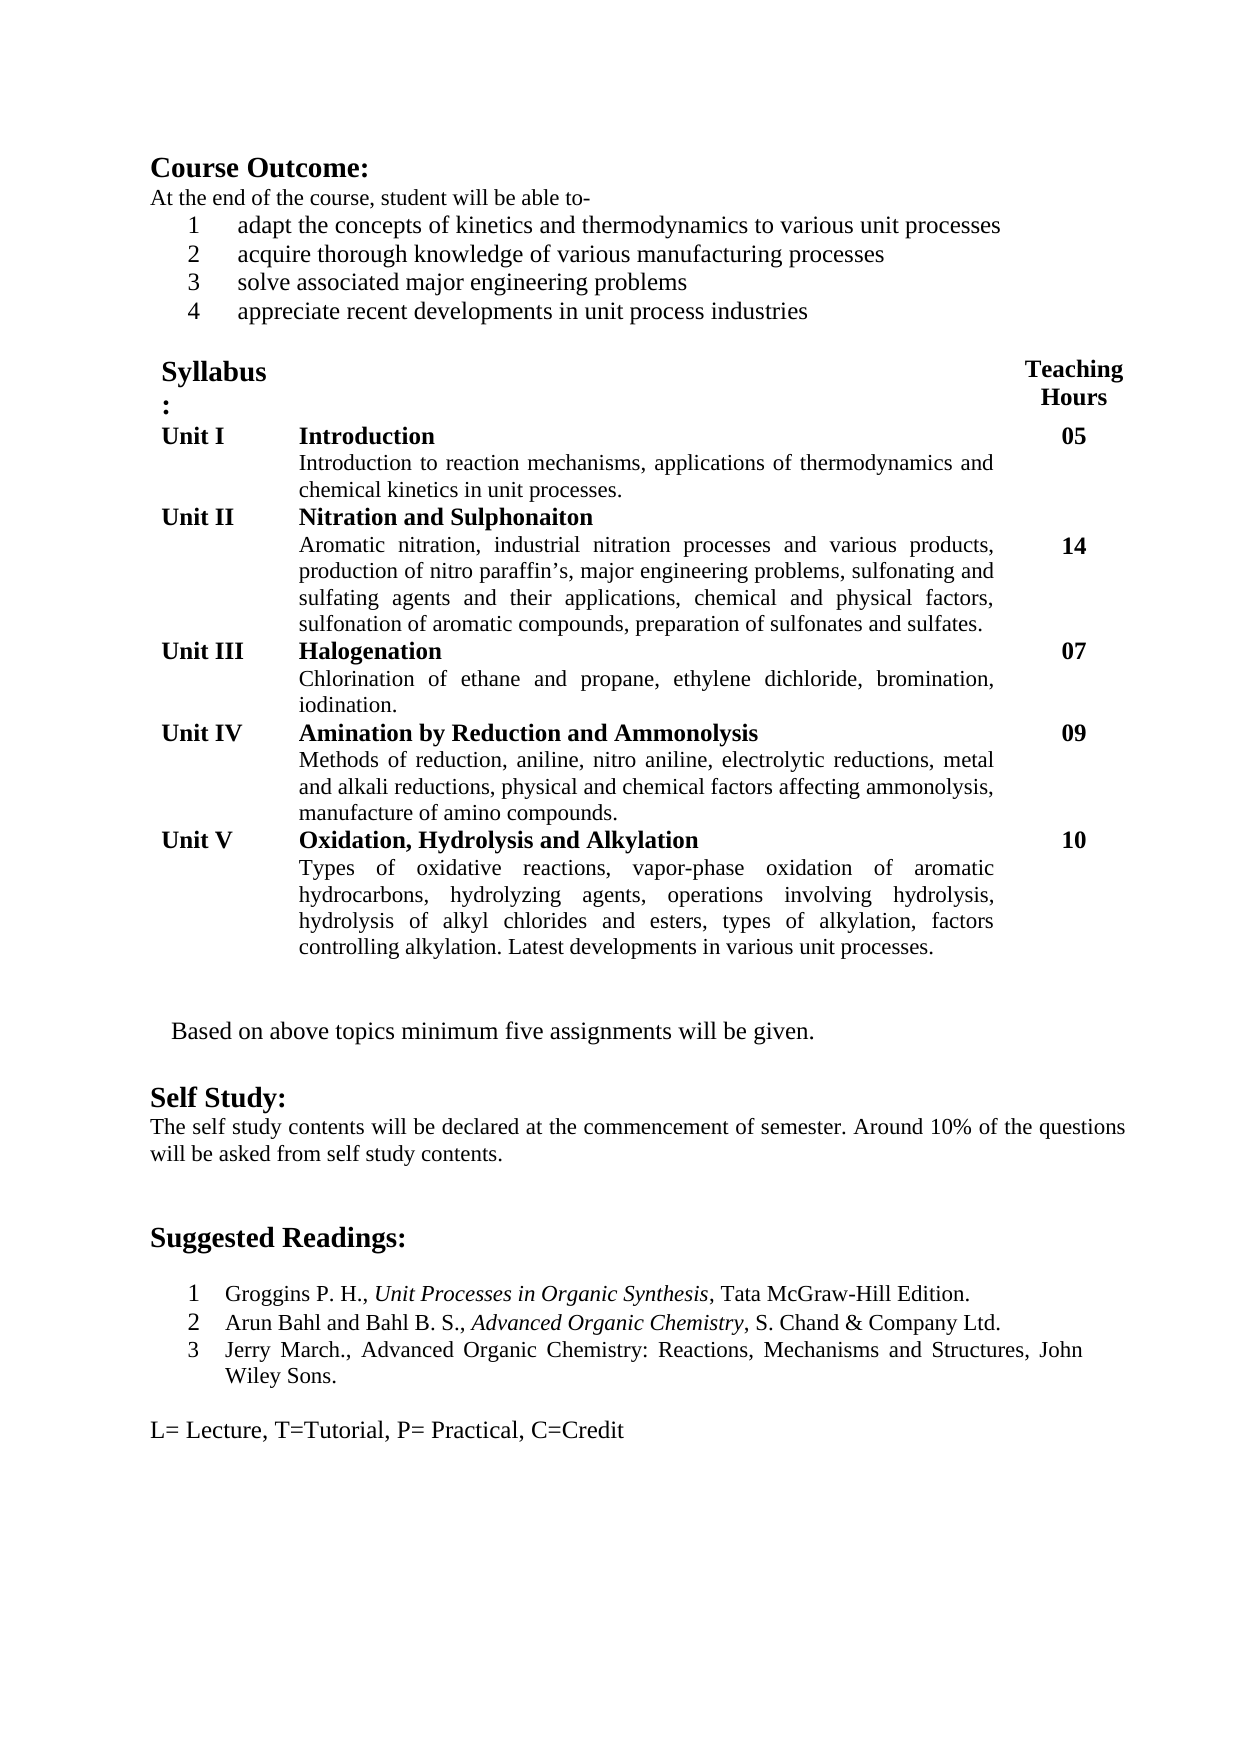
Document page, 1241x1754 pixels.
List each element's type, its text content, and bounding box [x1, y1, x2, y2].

table_cell Amination by Reduction and Ammonolysis [288, 718, 1006, 747]
table_cell Unit I [150, 421, 287, 449]
table_cell [1006, 450, 1141, 502]
table_cell Introduction to reaction mechanisms, applications of thermodynamics and chemical kinetics in unit processes. [288, 450, 1006, 502]
text The self study contents will be declared at the commencement of semester. Around 10% of the questions will be asked from self study contents. [150, 1113, 1128, 1166]
table_cell [1006, 854, 1141, 960]
table_cell Oxidation, Hydrolysis and Alkylation [288, 826, 1006, 854]
list adapt the concepts of kinetics and thermodynamics to various unit processes [187, 210, 1090, 239]
list acquire thorough knowledge of various manufacturing processes [187, 239, 1090, 267]
table_cell [150, 531, 287, 636]
list Arun Bahl and Bahl B. S., Advanced Organic Chemistry, S. Chand & Company Ltd. [187, 1307, 1090, 1336]
table_cell 14 [1006, 531, 1141, 636]
text Course Outcome: [150, 150, 1090, 183]
text Suggested Readings: [150, 1220, 1090, 1253]
table_cell [150, 665, 287, 718]
table_cell Types of oxidative reactions, vapor-phase oxidation of aromatic hydrocarbons, hydrolyzing agents, operations involving hydrolysis, hydrolysis of alkyl chlorides and esters, types of alkylation, factors controlling alkylation. Latest developments in various unit processes. [288, 854, 1006, 960]
table_cell 07 [1006, 636, 1141, 665]
table_cell [150, 854, 287, 960]
table_cell Nitration and Sulphonaiton [288, 502, 1006, 531]
table_cell Chlorination of ethane and propane, ethylene dichloride, bromination, iodination. [288, 665, 1006, 718]
subtitle Based on above topics minimum five assignments will be given. [171, 1013, 1090, 1046]
table_cell [150, 747, 287, 826]
table_header Teaching Hours [1006, 354, 1141, 421]
text Self Study: [150, 1080, 1128, 1113]
table_header [288, 354, 1006, 421]
text At the end of the course, student will be able to- [150, 183, 1090, 210]
list solve associated major engineering problems [187, 267, 1090, 296]
table_cell [1006, 502, 1141, 531]
list Groggins P. H., Unit Processes in Organic Synthesis, Tata McGraw-Hill Edition. [187, 1278, 1090, 1307]
text L= Lecture, T=Tutorial, P= Practical, C=Credit [150, 1415, 1090, 1444]
table_cell [1006, 665, 1141, 718]
table_cell Unit III [150, 636, 287, 665]
list appreciate recent developments in unit process industries [187, 296, 1090, 325]
table_cell Introduction [288, 421, 1006, 449]
table_cell [1006, 747, 1141, 826]
table_cell 05 [1006, 421, 1141, 449]
table_cell Halogenation [288, 636, 1006, 665]
table_header Syllabus: [150, 354, 287, 421]
table_cell Unit V [150, 826, 287, 854]
table_cell 10 [1006, 826, 1141, 854]
table_cell Unit II [150, 502, 287, 531]
table_cell [150, 450, 287, 502]
table_cell 09 [1006, 718, 1141, 747]
table_cell Aromatic nitration, industrial nitration processes and various products, production of nitro paraffin’s, major engineering problems, sulfonating and sulfating agents and their applications, chemical and physical factors, sulfonation of aromatic compounds, preparation of sulfonates and sulfates. [288, 531, 1006, 636]
table_cell Methods of reduction, aniline, nitro aniline, electrolytic reductions, metal and alkali reductions, physical and chemical factors affecting ammonolysis, manufacture of amino compounds. [288, 747, 1006, 826]
table_cell Unit IV [150, 718, 287, 747]
list Jerry March., Advanced Organic Chemistry: Reactions, Mechanisms and Structures, John Wiley Sons. [187, 1336, 1090, 1389]
